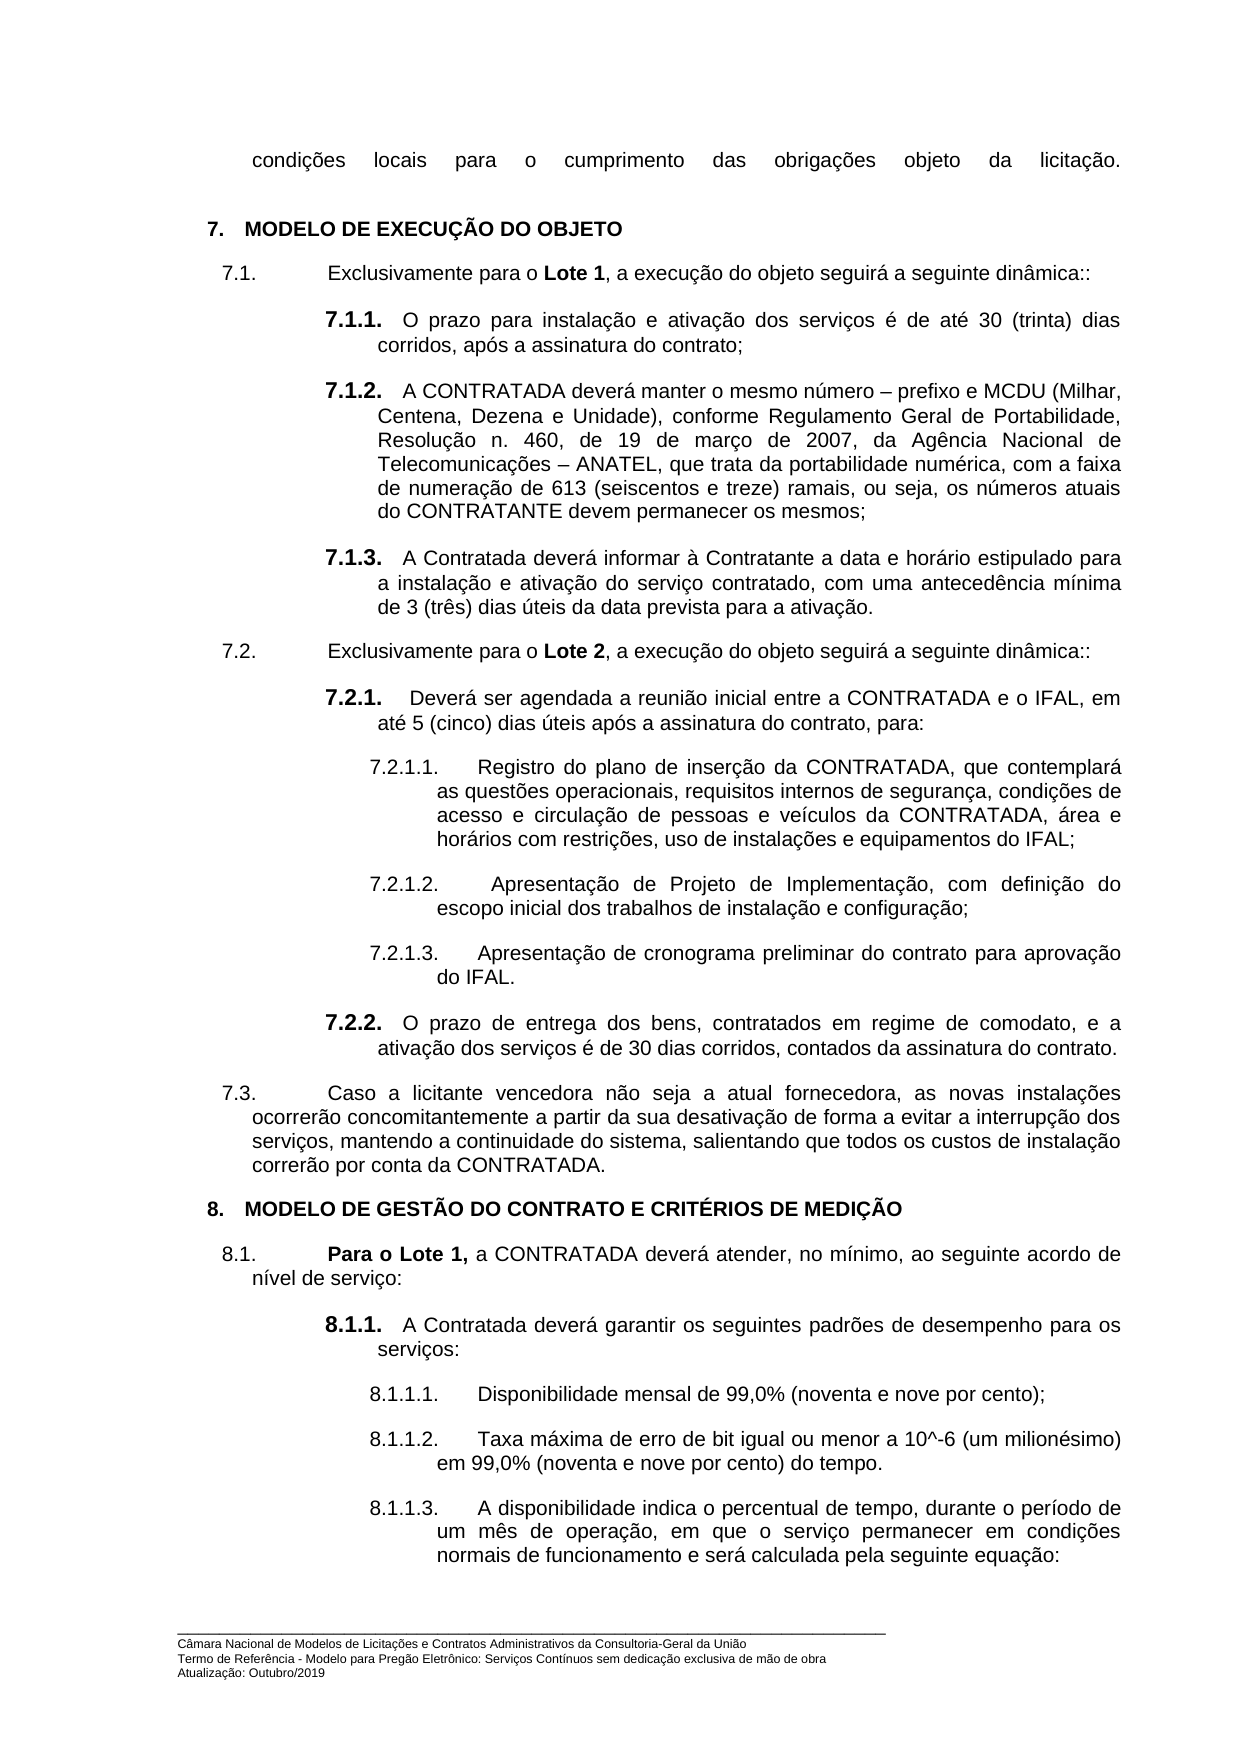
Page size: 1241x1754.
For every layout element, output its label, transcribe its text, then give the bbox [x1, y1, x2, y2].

list Apresentação de Projeto de Implementação, com definição do escopo inicial dos trabalhos de instalação e configuração; [369, 872, 1122, 920]
list Para o Lote 1, a CONTRATADA deverá atender, no mínimo, ao seguinte acordo de nível de serviço: [222, 1242, 1122, 1290]
list O prazo de entrega dos bens, contratados em regime de comodato, e a ativação dos serviços é de 30 dias corridos, contados da assinatura do contrato. [325, 1009, 1122, 1060]
list Caso a licitante vencedora não seja a atual fornecedora, as novas instalações ocorrerão concomitantemente a partir da sua desativação de forma a evitar a interrupção dos serviços, mantendo a continuidade do sistema, salientando que todos os custos de instalação correrão por conta da CONTRATADA. [222, 1081, 1122, 1176]
list MODELO DE EXECUÇÃO DO OBJETO [207, 216, 1122, 240]
list Disponibilidade mensal de 99,0% (noventa e nove por cento); [369, 1382, 1122, 1406]
list Apresentação de cronograma preliminar do contrato para aprovação do IFAL. [369, 941, 1122, 988]
list MODELO DE GESTÃO DO CONTRATO E CRITÉRIOS DE MEDIÇÃO [207, 1197, 1122, 1221]
list A CONTRATADA deverá manter o mesmo número – prefixo e MCDU (Milhar, Centena, Dezena e Unidade), conforme Regulamento Geral de Portabilidade, Resolução n. 460, de 19 de março de 2007, da Agência Nacional de Telecomunicações – ANATEL, que trata da portabilidade numérica, com a faixa de numeração de 613 (seiscentos e treze) ramais, ou seja, os números atuais do CONTRATANTE devem permanecer os mesmos; [325, 377, 1122, 523]
list A disponibilidade indica o percentual de tempo, durante o período de um mês de operação, em que o serviço permanecer em condições normais de funcionamento e será calculada pela seguinte equação: [369, 1495, 1122, 1567]
list A Contratada deverá informar à Contratante a data e horário estipulado para a instalação e ativação do serviço contratado, com uma antecedência mínima de 3 (três) dias úteis da data prevista para a ativação. [325, 544, 1122, 618]
list condições locais para o cumprimento das obrigações objeto da licitação. [222, 148, 1122, 196]
list Deverá ser agendada a reunião inicial entre a CONTRATADA e o IFAL, em até 5 (cinco) dias úteis após a assinatura do contrato, para: [325, 684, 1122, 734]
list Exclusivamente para o Lote 2, a execução do objeto seguirá a seguinte dinâmica:: [222, 639, 1122, 663]
list Registro do plano de inserção da CONTRATADA, que contemplará as questões operacionais, requisitos internos de segurança, condições de acesso e circulação de pessoas e veículos da CONTRATADA, área e horários com restrições, uso de instalações e equipamentos do IFAL; [369, 755, 1122, 851]
list O prazo para instalação e ativação dos serviços é de até 30 (trinta) dias corridos, após a assinatura do contrato; [325, 306, 1122, 356]
list Exclusivamente para o Lote 1, a execução do objeto seguirá a seguinte dinâmica:: [222, 261, 1122, 285]
list A Contratada deverá garantir os seguintes padrões de desempenho para os serviços: [325, 1311, 1122, 1361]
list Taxa máxima de erro de bit igual ou menor a 10^-6 (um milionésimo) em 99,0% (noventa e nove por cento) do tempo. [369, 1427, 1122, 1474]
